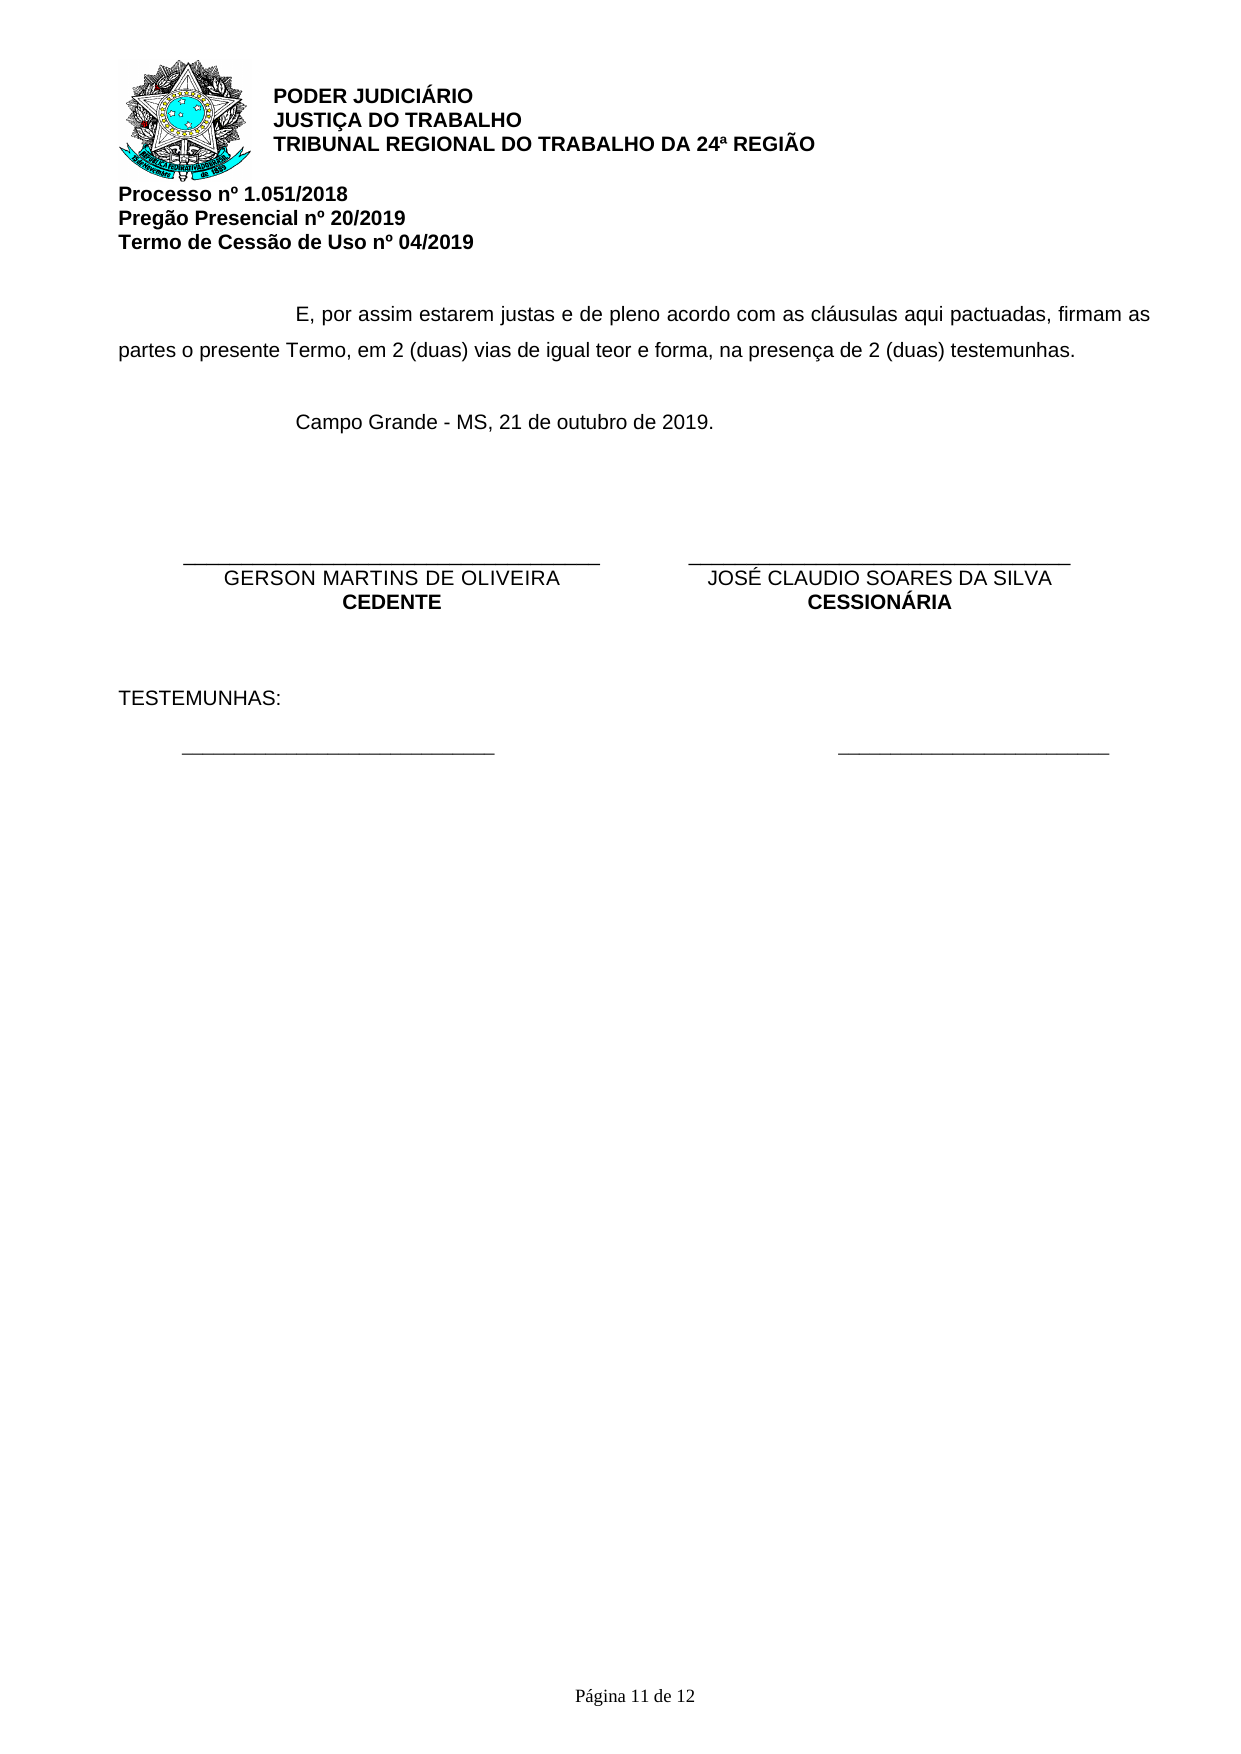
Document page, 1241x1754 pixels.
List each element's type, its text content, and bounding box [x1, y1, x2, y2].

text E, por assim estarem justas e de pleno acordo com as cláusulas aqui pactuadas, firmam as partes o presente Termo, em 2 (duas) vias de igual teor e forma, na presença de 2 (duas) testemunhas. [118, 302, 1152, 362]
text Campo Grande - MS, 21 de outubro de 2019. [118, 410, 1211, 434]
text ______________________________ __________________________ [118, 733, 1152, 757]
table_header _________________________________ JOSÉ CLAUDIO SOARES DA SILVA CESSIONÁRIA [635, 518, 1115, 637]
text TESTEMUNHAS: [118, 685, 1152, 709]
table_header ____________________________________ GERSON MARTINS DE OLIVEIRA CEDENTE [155, 518, 635, 637]
picture [118, 59, 253, 182]
